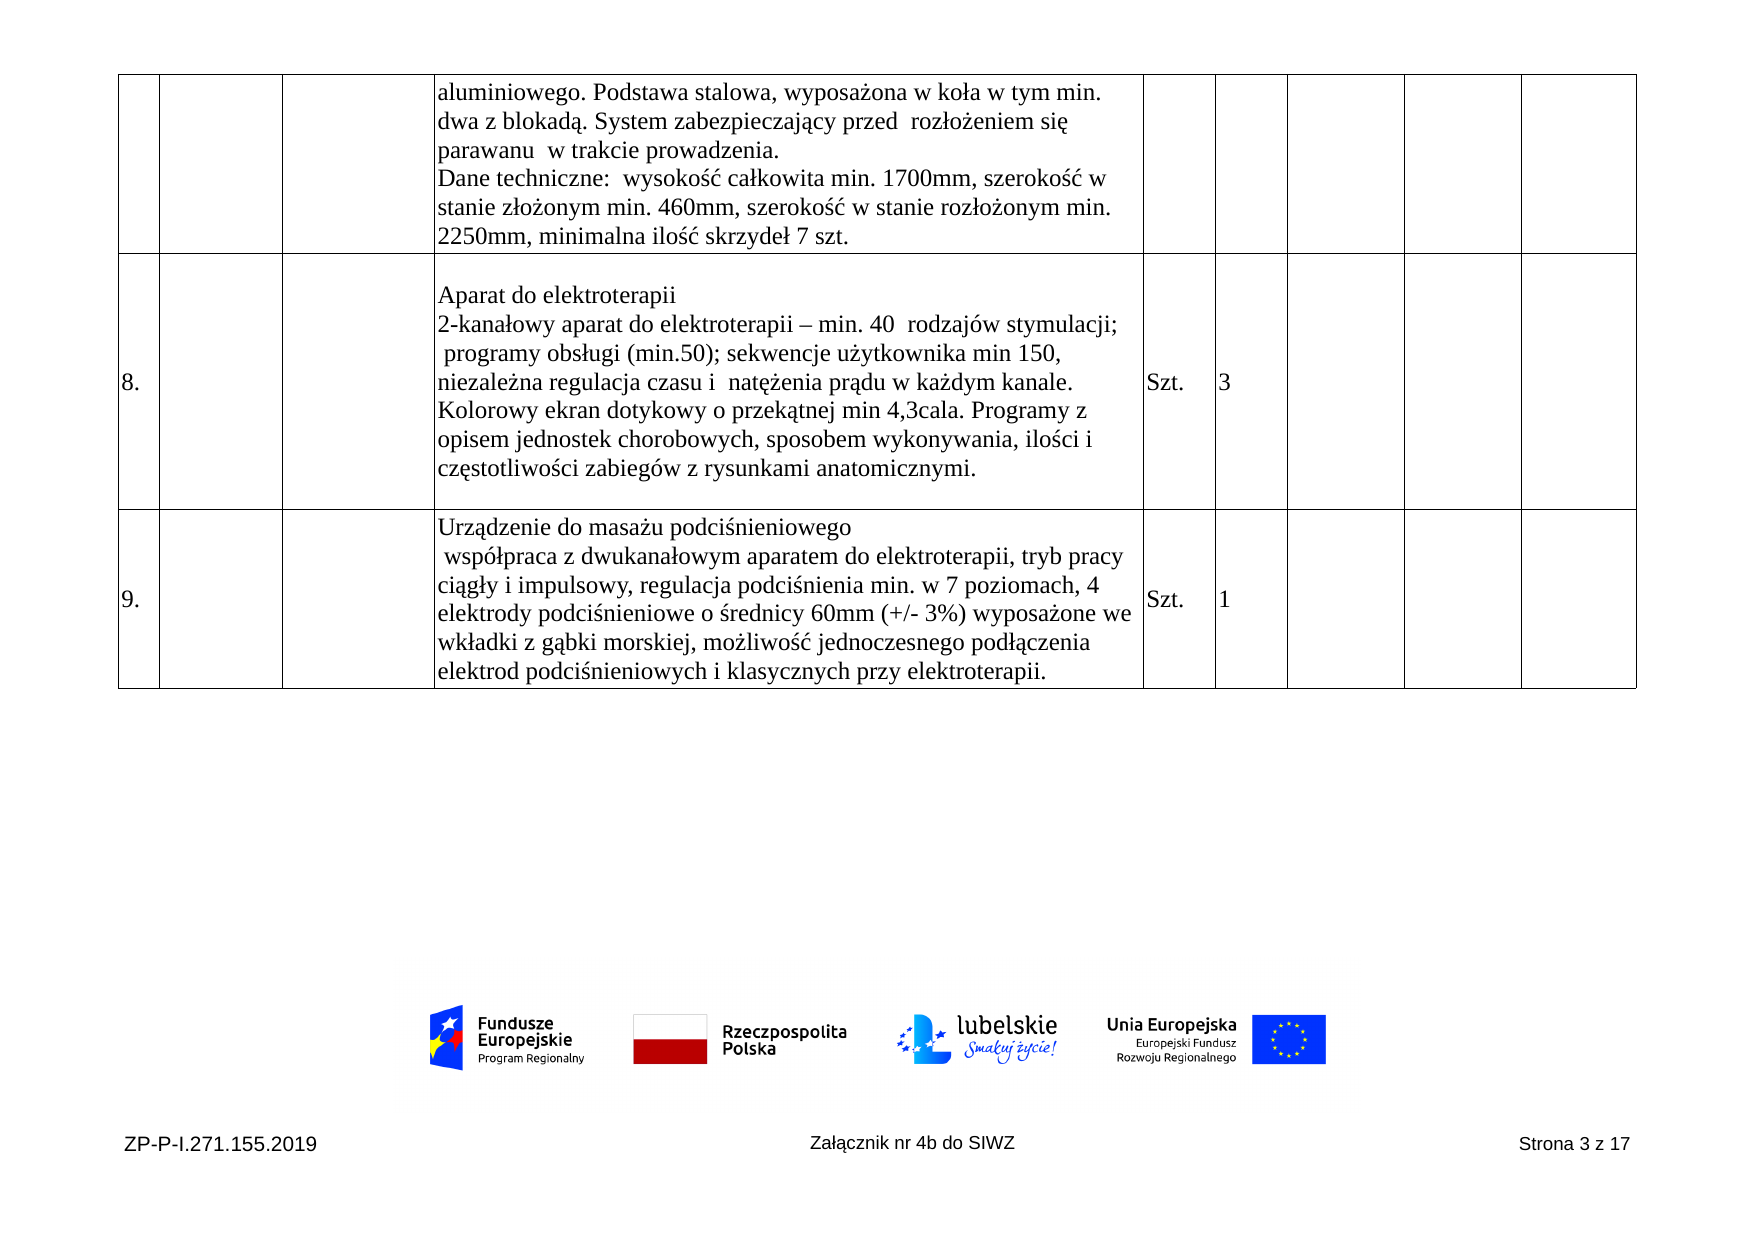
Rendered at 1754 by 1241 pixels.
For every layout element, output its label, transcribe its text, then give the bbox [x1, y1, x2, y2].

table_cell [1288, 75, 1404, 253]
table_cell [283, 75, 434, 253]
table_cell [160, 254, 282, 509]
table_cell [1405, 254, 1521, 509]
picture [392, 957, 1362, 1113]
table_cell [1522, 75, 1636, 253]
table_cell [1288, 510, 1404, 688]
table_cell aluminiowego. Podstawa stalowa, wyposażona w koła w tym min. dwa z blokadą. System zabezpieczający przed rozłożeniem się parawanu w trakcie prowadzenia. Dane techniczne: wysokość całkowita min. 1700mm, szerokość w stanie złożonym min. 460mm, szerokość w stanie rozłożonym min. 2250mm, minimalna ilość skrzydeł 7 szt. [435, 75, 1143, 253]
table_cell [1522, 510, 1636, 688]
table_cell [160, 510, 282, 688]
table_cell Szt. [1144, 254, 1215, 509]
table_cell [1522, 254, 1636, 509]
table_cell 1 [1216, 510, 1287, 688]
table_cell 8. [119, 254, 159, 509]
table_cell [119, 75, 159, 253]
table_cell 9. [119, 510, 159, 688]
table_cell [1288, 254, 1404, 509]
table_cell Aparat do elektroterapii 2-kanałowy aparat do elektroterapii – min. 40 rodzajów stymulacji; programy obsługi (min.50); sekwencje użytkownika min 150, niezależna regulacja czasu i natężenia prądu w każdym kanale. Kolorowy ekran dotykowy o przekątnej min 4,3cala. Programy z opisem jednostek chorobowych, sposobem wykonywania, ilości i częstotliwości zabiegów z rysunkami anatomicznymi. [435, 254, 1143, 509]
table_cell [283, 254, 434, 509]
table_cell [283, 510, 434, 688]
table_cell [1144, 75, 1215, 253]
table_cell [1405, 510, 1521, 688]
table_cell Urządzenie do masażu podciśnieniowego współpraca z dwukanałowym aparatem do elektroterapii, tryb pracy ciągły i impulsowy, regulacja podciśnienia min. w 7 poziomach, 4 elektrody podciśnieniowe o średnicy 60mm (+/- 3%) wyposażone we wkładki z gąbki morskiej, możliwość jednoczesnego podłączenia elektrod podciśnieniowych i klasycznych przy elektroterapii. [435, 510, 1143, 688]
table_cell [160, 75, 282, 253]
table_cell [1405, 75, 1521, 253]
table_cell [1216, 75, 1287, 253]
table_cell 3 [1216, 254, 1287, 509]
table_cell Szt. [1144, 510, 1215, 688]
